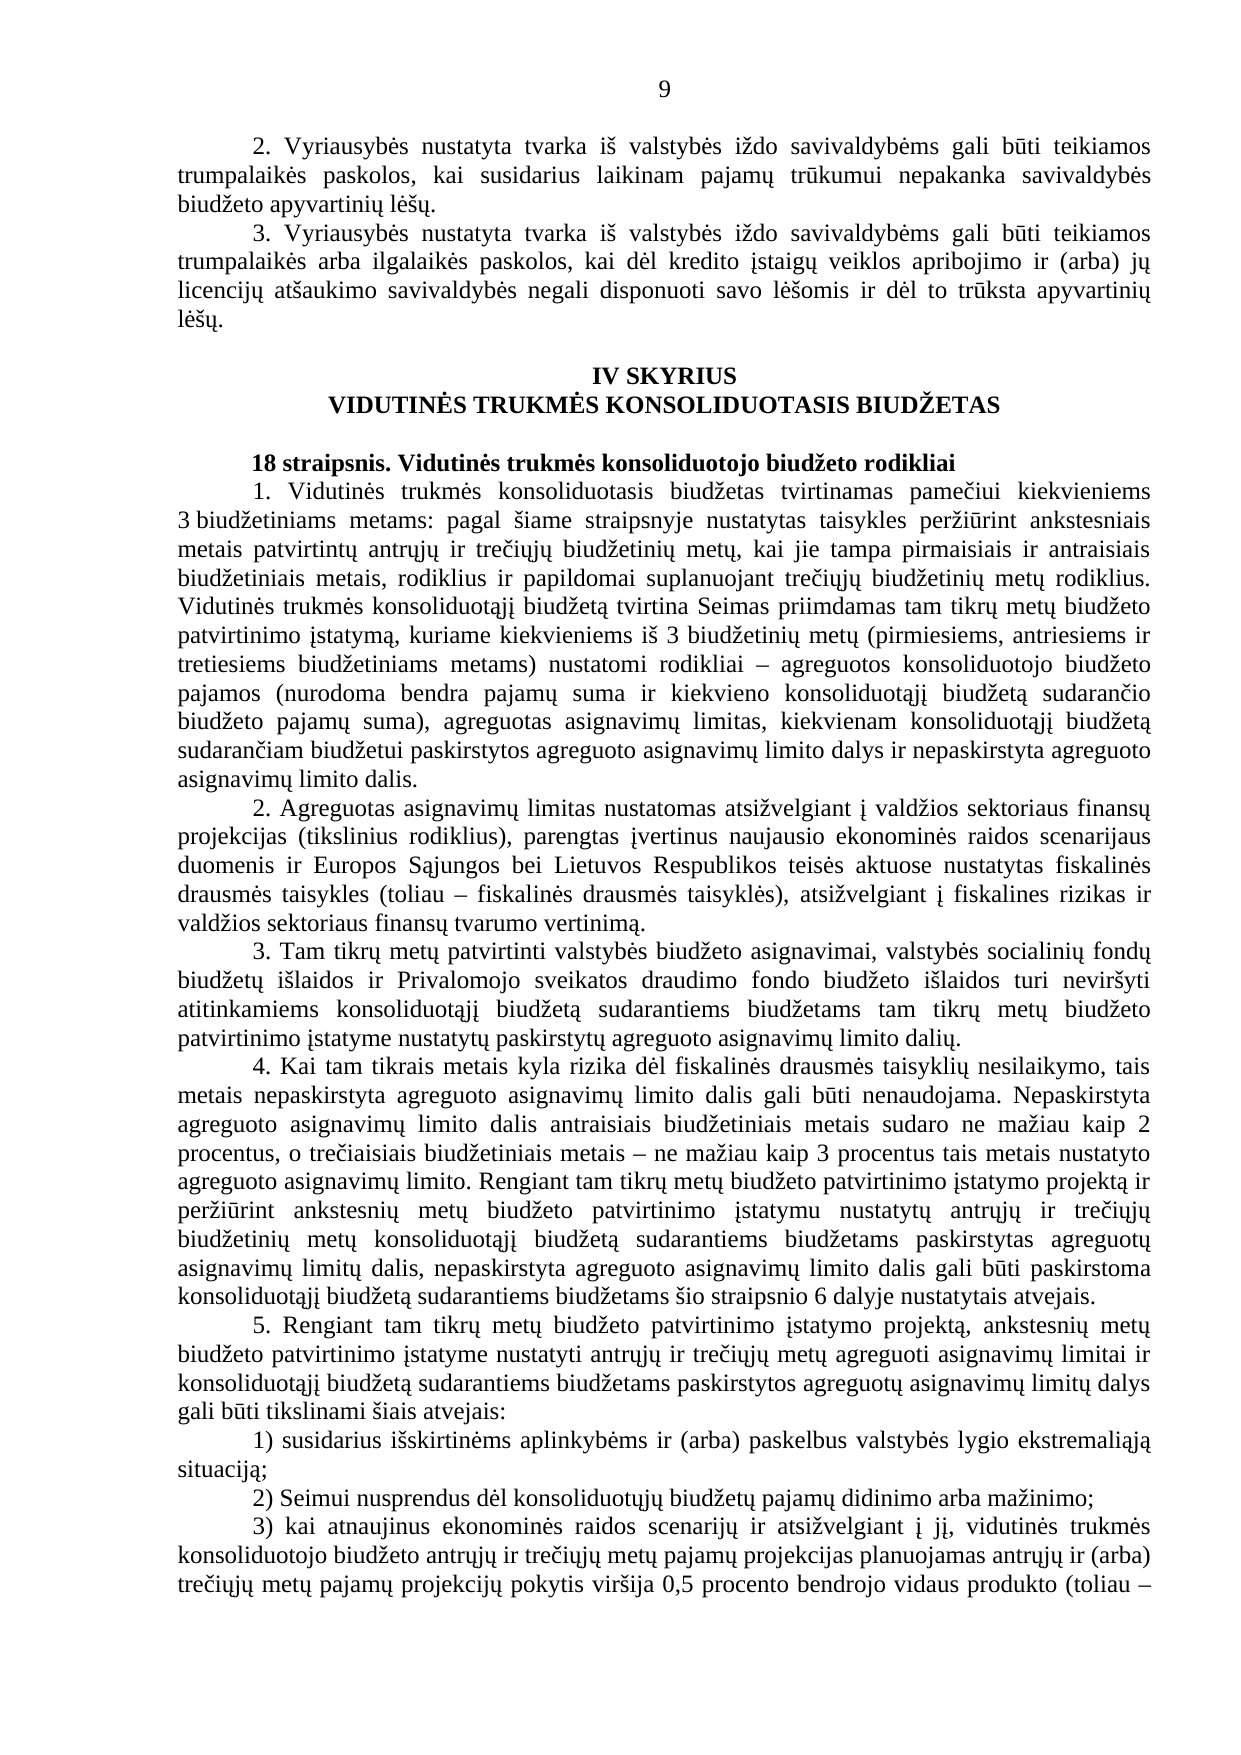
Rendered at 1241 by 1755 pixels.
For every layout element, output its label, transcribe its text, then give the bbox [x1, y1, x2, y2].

text 4. Kai tam tikrais metais kyla rizika dėl fiskalinės drausmės taisyklių nesilaikymo, tais metais nepaskirstyta agreguoto asignavimų limito dalis gali būti nenaudojama. Nepaskirstyta agreguoto asignavimų limito dalis antraisiais biudžetiniais metais sudaro ne mažiau kaip 2 procentus, o trečiaisiais biudžetiniais metais – ne mažiau kaip 3 procentus tais metais nustatyto agreguoto asignavimų limito. Rengiant tam tikrų metų biudžeto patvirtinimo įstatymo projektą ir peržiūrint ankstesnių metų biudžeto patvirtinimo įstatymu nustatytų antrųjų ir trečiųjų biudžetinių metų konsoliduotąjį biudžetą sudarantiems biudžetams paskirstytas agreguotų asignavimų limitų dalis, nepaskirstyta agreguoto asignavimų limito dalis gali būti paskirstoma konsoliduotąjį biudžetą sudarantiems biudžetams šio straipsnio 6 dalyje nustatytais atvejais. [177, 1051, 1152, 1310]
text 2) Seimui nusprendus dėl konsoliduotųjų biudžetų pajamų didinimo arba mažinimo; [177, 1483, 1152, 1511]
text 2. Vyriausybės nustatyta tvarka iš valstybės iždo savivaldybėms gali būti teikiamos trumpalaikės paskolos, kai susidarius laikinam pajamų trūkumui nepakanka savivaldybės biudžeto apyvartinių lėšų. [177, 131, 1152, 218]
text 1. Vidutinės trukmės konsoliduotasis biudžetas tvirtinamas pamečiui kiekvieniems 3 biudžetiniams metams: pagal šiame straipsnyje nustatytas taisykles peržiūrint ankstesniais metais patvirtintų antrųjų ir trečiųjų biudžetinių metų, kai jie tampa pirmaisiais ir antraisiais biudžetiniais metais, rodiklius ir papildomai suplanuojant trečiųjų biudžetinių metų rodiklius. Vidutinės trukmės konsoliduotąjį biudžetą tvirtina Seimas priimdamas tam tikrų metų biudžeto patvirtinimo įstatymą, kuriame kiekvieniems iš 3 biudžetinių metų (pirmiesiems, antriesiems ir tretiesiems biudžetiniams metams) nustatomi rodikliai – agreguotos konsoliduotojo biudžeto pajamos (nurodoma bendra pajamų suma ir kiekvieno konsoliduotąjį biudžetą sudarančio biudžeto pajamų suma), agreguotas asignavimų limitas, kiekvienam konsoliduotąjį biudžetą sudarančiam biudžetui paskirstytos agreguoto asignavimų limito dalys ir nepaskirstyta agreguoto asignavimų limito dalis. [177, 476, 1152, 793]
text 2. Agreguotas asignavimų limitas nustatomas atsižvelgiant į valdžios sektoriaus finansų projekcijas (tikslinius rodiklius), parengtas įvertinus naujausio ekonominės raidos scenarijaus duomenis ir Europos Sąjungos bei Lietuvos Respublikos teisės aktuose nustatytas fiskalinės drausmės taisykles (toliau – fiskalinės drausmės taisyklės), atsižvelgiant į fiskalines rizikas ir valdžios sektoriaus finansų tvarumo vertinimą. [177, 793, 1152, 936]
text 5. Rengiant tam tikrų metų biudžeto patvirtinimo įstatymo projektą, ankstesnių metų biudžeto patvirtinimo įstatyme nustatyti antrųjų ir trečiųjų metų agreguoti asignavimų limitai ir konsoliduotąjį biudžetą sudarantiems biudžetams paskirstytos agreguotų asignavimų limitų dalys gali būti tikslinami šiais atvejais: [177, 1310, 1152, 1425]
text 1) susidarius išskirtinėms aplinkybėms ir (arba) paskelbus valstybės lygio ekstremaliąją situaciją; [177, 1425, 1152, 1483]
text 3. Vyriausybės nustatyta tvarka iš valstybės iždo savivaldybėms gali būti teikiamos trumpalaikės arba ilgalaikės paskolos, kai dėl kredito įstaigų veiklos apribojimo ir (arba) jų licencijų atšaukimo savivaldybės negali disponuoti savo lėšomis ir dėl to trūksta apyvartinių lėšų. [177, 218, 1152, 333]
text 3) kai atnaujinus ekonominės raidos scenarijų ir atsižvelgiant į jį, vidutinės trukmės konsoliduotojo biudžeto antrųjų ir trečiųjų metų pajamų projekcijas planuojamas antrųjų ir (arba) trečiųjų metų pajamų projekcijų pokytis viršija 0,5 procento bendrojo vidaus produkto (toliau – [177, 1511, 1152, 1598]
text VIDUTINĖS TRUKMĖS KONSOLIDUOTASIS BIUDŽETAS [177, 390, 1152, 419]
text 3. Tam tikrų metų patvirtinti valstybės biudžeto asignavimai, valstybės socialinių fondų biudžetų išlaidos ir Privalomojo sveikatos draudimo fondo biudžeto išlaidos turi neviršyti atitinkamiems konsoliduotąjį biudžetą sudarantiems biudžetams tam tikrų metų biudžeto patvirtinimo įstatyme nustatytų paskirstytų agreguoto asignavimų limito dalių. [177, 936, 1152, 1051]
text IV SKYRIUS [177, 361, 1152, 390]
text 18 straipsnis. Vidutinės trukmės konsoliduotojo biudžeto rodikliai [251, 448, 1152, 476]
